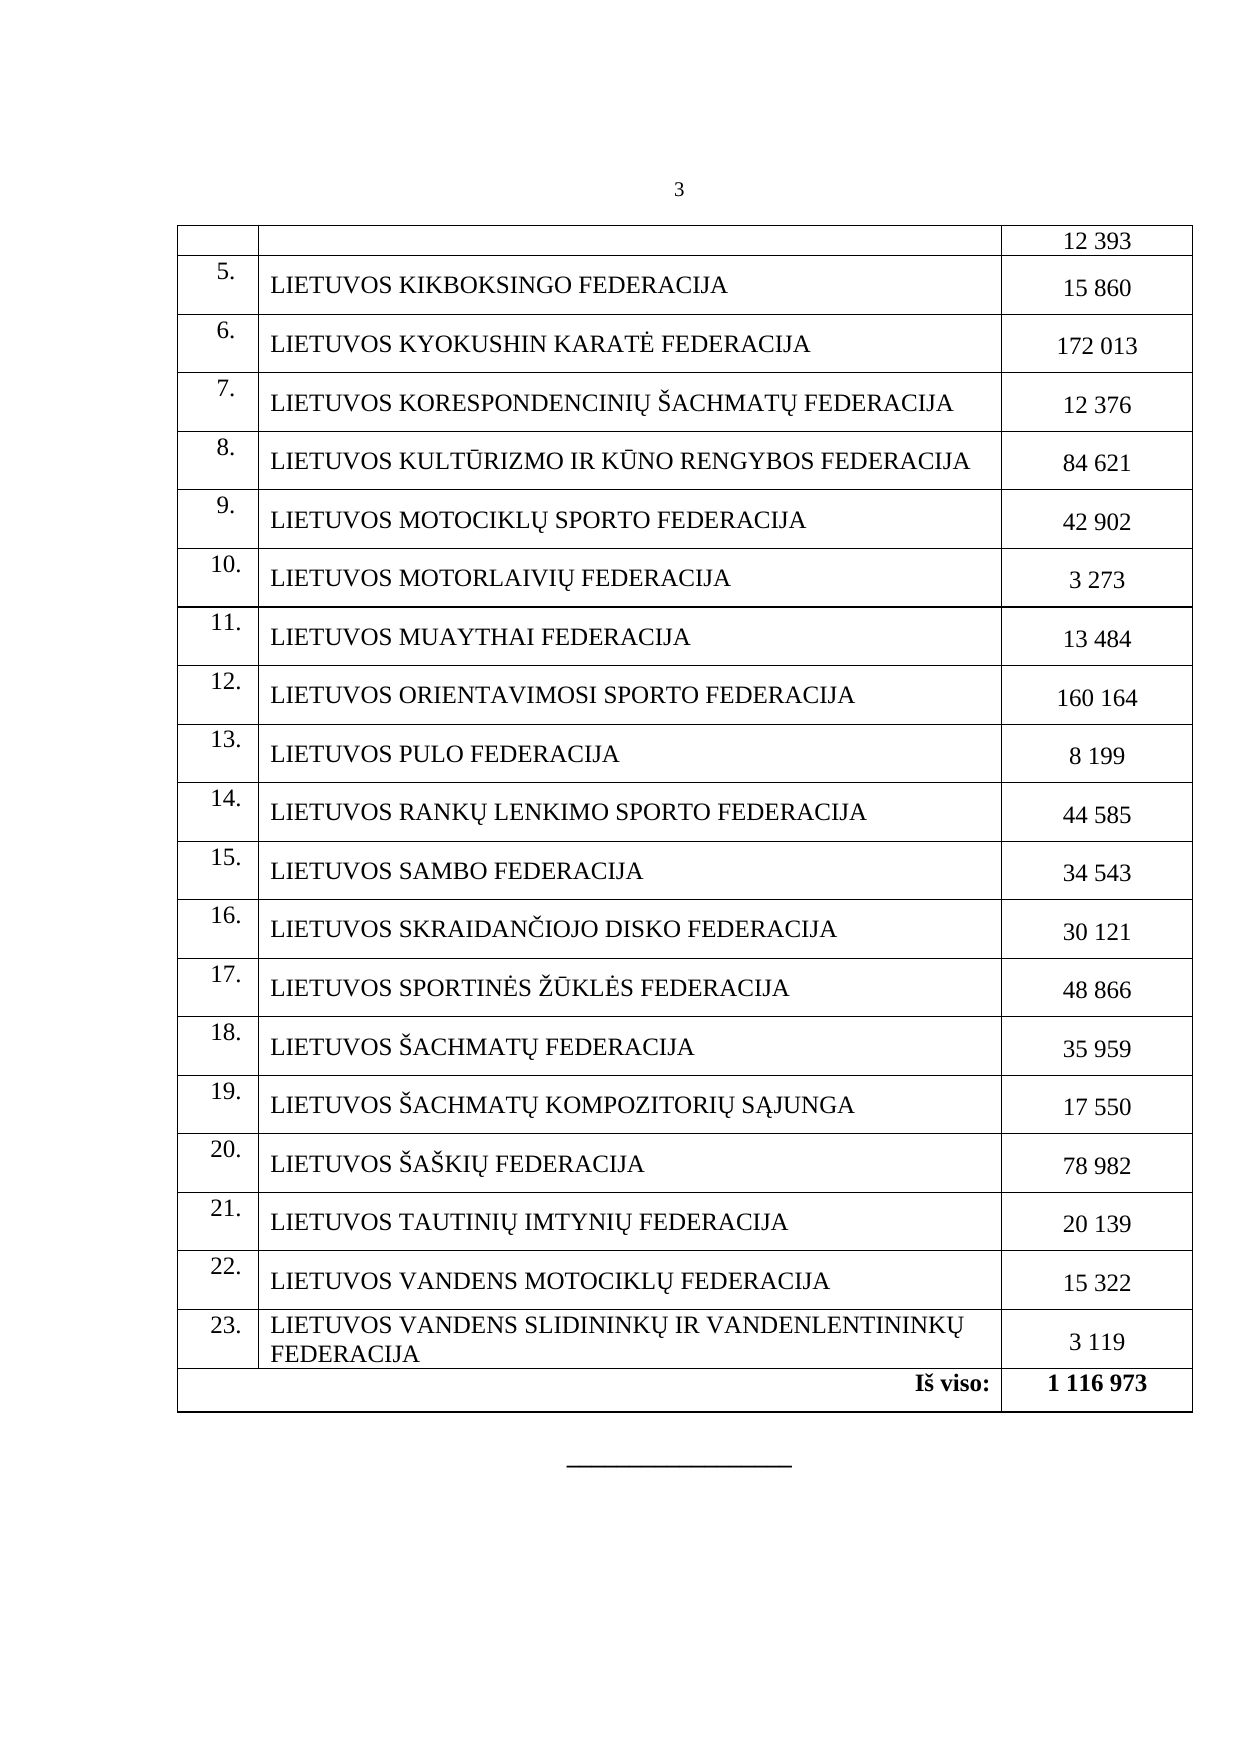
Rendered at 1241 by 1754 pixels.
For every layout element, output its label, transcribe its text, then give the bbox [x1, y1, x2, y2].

table_cell LIETUVOS MOTOCIKLŲ SPORTO FEDERACIJA [259, 490, 1001, 548]
table_cell LIETUVOS SAMBO FEDERACIJA [259, 842, 1001, 899]
table_cell LIETUVOS MUAYTHAI FEDERACIJA [259, 608, 1001, 665]
table_cell [259, 226, 1001, 255]
table_cell LIETUVOS KIKBOKSINGO FEDERACIJA [259, 256, 1001, 314]
table_cell LIETUVOS ŠACHMATŲ KOMPOZITORIŲ SĄJUNGA [259, 1076, 1001, 1133]
table_cell 13. [178, 725, 258, 782]
table_cell 42 902 [1002, 490, 1192, 548]
table_cell 10. [178, 549, 258, 606]
table_cell 8. [178, 432, 258, 489]
table_cell 15 322 [1002, 1251, 1192, 1309]
table_cell LIETUVOS KYOKUSHIN KARATĖ FEDERACIJA [259, 315, 1001, 372]
table_cell 8 199 [1002, 725, 1192, 782]
table_cell 3 273 [1002, 549, 1192, 606]
table_cell LIETUVOS KULTŪRIZMO IR KŪNO RENGYBOS FEDERACIJA [259, 432, 1001, 489]
table_cell LIETUVOS TAUTINIŲ IMTYNIŲ FEDERACIJA [259, 1193, 1001, 1250]
table_cell 23. [178, 1310, 258, 1367]
table_cell 172 013 [1002, 315, 1192, 372]
table_cell 20 139 [1002, 1193, 1192, 1250]
text __________________ [177, 1441, 1181, 1470]
table_cell Iš viso: [178, 1369, 1001, 1411]
table_cell 7. [178, 373, 258, 431]
table_cell LIETUVOS MOTORLAIVIŲ FEDERACIJA [259, 549, 1001, 606]
table_cell LIETUVOS PULO FEDERACIJA [259, 725, 1001, 782]
table_cell 34 543 [1002, 842, 1192, 899]
table_cell 78 982 [1002, 1134, 1192, 1192]
table_cell 30 121 [1002, 900, 1192, 958]
table_cell 84 621 [1002, 432, 1192, 489]
table_cell 1 116 973 [1002, 1369, 1192, 1411]
table_cell 9. [178, 490, 258, 548]
table_cell 3 119 [1002, 1310, 1192, 1367]
table_cell 15. [178, 842, 258, 899]
table_cell 17 550 [1002, 1076, 1192, 1133]
table_cell 6. [178, 315, 258, 372]
table_cell 35 959 [1002, 1017, 1192, 1075]
table_cell 14. [178, 783, 258, 841]
table_cell 12 376 [1002, 373, 1192, 431]
table_cell 21. [178, 1193, 258, 1250]
table_cell LIETUVOS VANDENS SLIDININKŲ IR VANDENLENTININKŲ FEDERACIJA [259, 1310, 1001, 1367]
table_cell 12. [178, 666, 258, 723]
table_cell LIETUVOS RANKŲ LENKIMO SPORTO FEDERACIJA [259, 783, 1001, 841]
table_cell 22. [178, 1251, 258, 1309]
table_cell 5. [178, 256, 258, 314]
table_cell 19. [178, 1076, 258, 1133]
table_cell [178, 226, 258, 255]
table_cell 160 164 [1002, 666, 1192, 723]
table_cell LIETUVOS SKRAIDANČIOJO DISKO FEDERACIJA [259, 900, 1001, 958]
table_cell 16. [178, 900, 258, 958]
table_cell 20. [178, 1134, 258, 1192]
table_cell 11. [178, 608, 258, 665]
table_cell LIETUVOS VANDENS MOTOCIKLŲ FEDERACIJA [259, 1251, 1001, 1309]
table_cell 17. [178, 959, 258, 1016]
table_cell 18. [178, 1017, 258, 1075]
table_cell 12 393 [1002, 226, 1192, 255]
table_cell LIETUVOS ŠACHMATŲ FEDERACIJA [259, 1017, 1001, 1075]
table_cell 13 484 [1002, 608, 1192, 665]
table_cell LIETUVOS ŠAŠKIŲ FEDERACIJA [259, 1134, 1001, 1192]
table_cell 15 860 [1002, 256, 1192, 314]
table_cell LIETUVOS ORIENTAVIMOSI SPORTO FEDERACIJA [259, 666, 1001, 723]
table_cell LIETUVOS KORESPONDENCINIŲ ŠACHMATŲ FEDERACIJA [259, 373, 1001, 431]
table_cell 44 585 [1002, 783, 1192, 841]
table_cell LIETUVOS SPORTINĖS ŽŪKLĖS FEDERACIJA [259, 959, 1001, 1016]
table_cell 48 866 [1002, 959, 1192, 1016]
